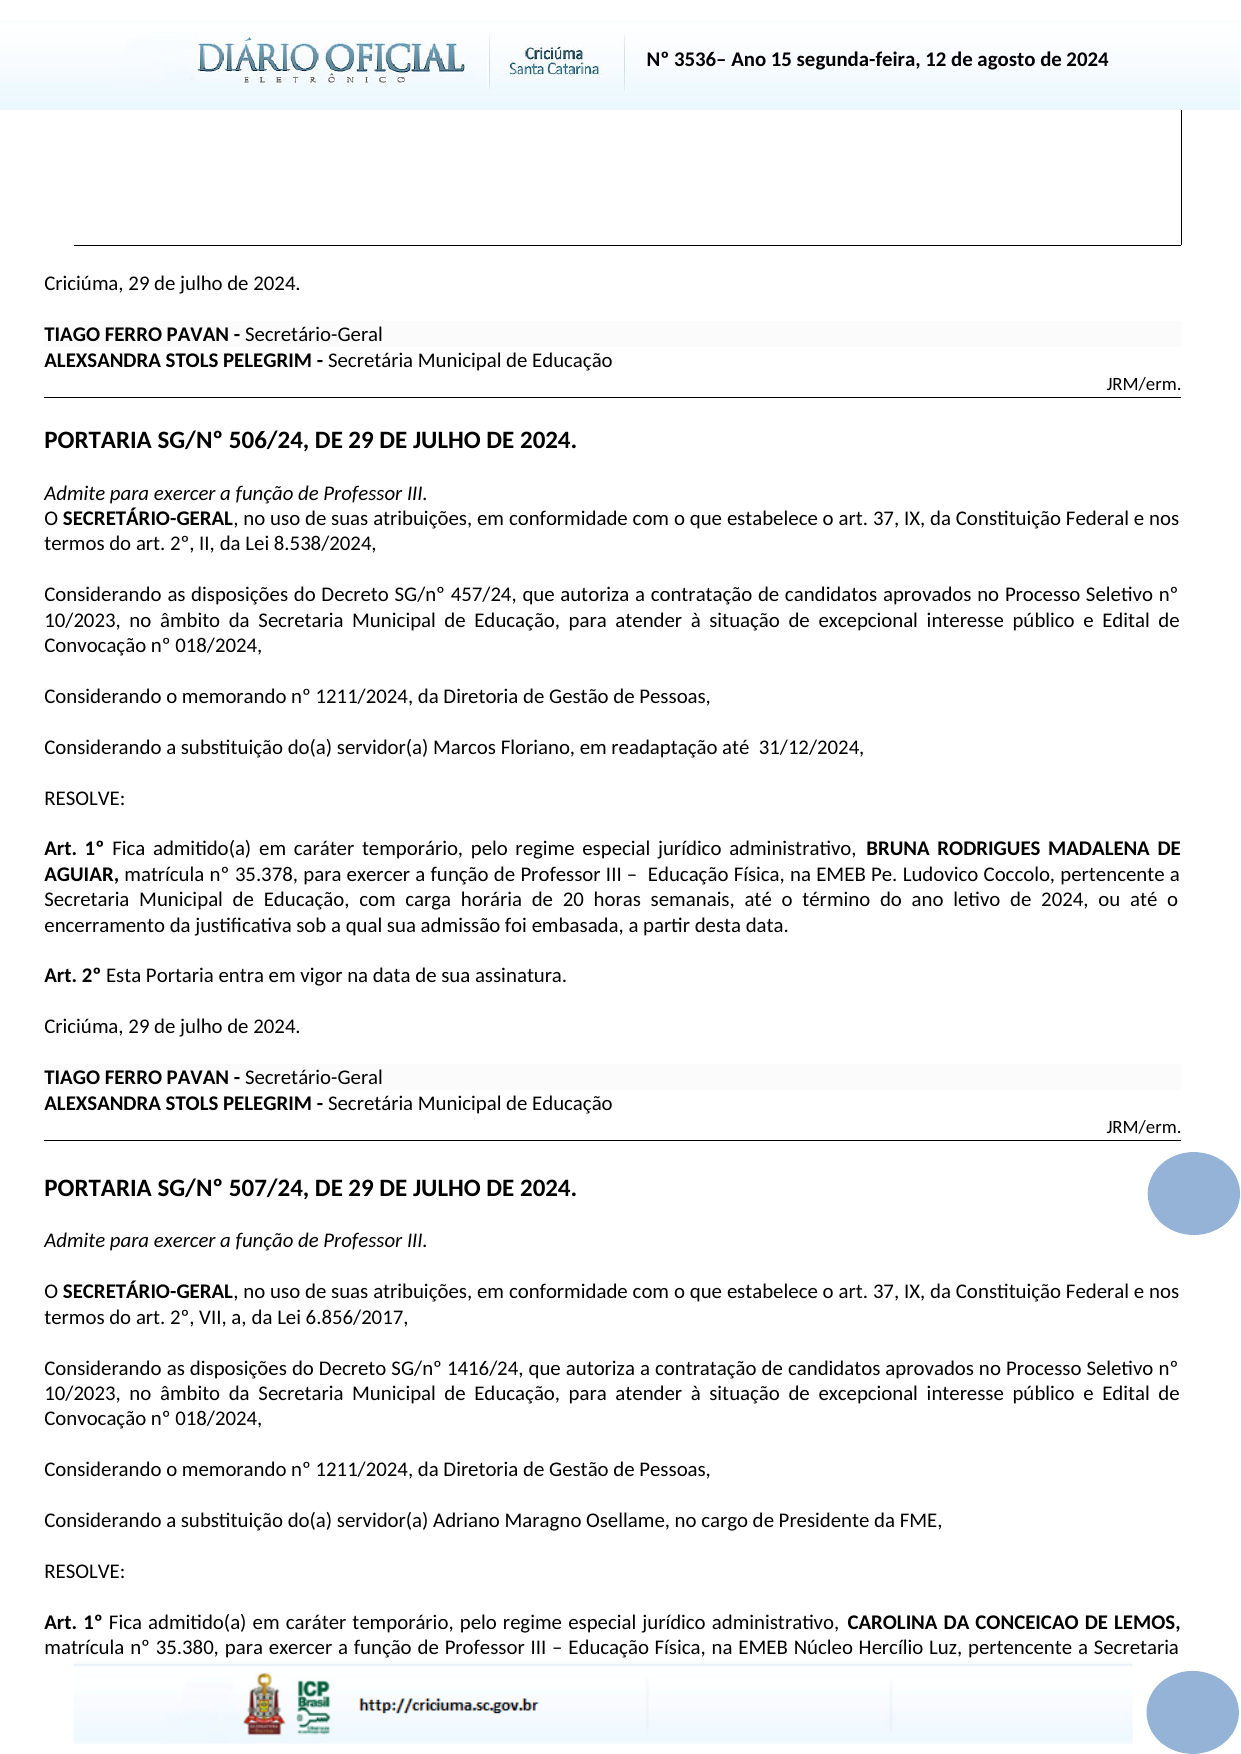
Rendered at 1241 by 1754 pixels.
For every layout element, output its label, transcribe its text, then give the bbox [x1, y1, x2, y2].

text Art. 2º Esta Portaria entra em vigor na data de sua assinatura. [44, 963, 1181, 988]
text RESOLVE: [44, 785, 1181, 810]
text Considerando as disposições do Decreto SG/nº 1416/24, que autoriza a contratação de candidatos aprovados no Processo Seletivo nº 10/2023, no âmbito da Secretaria Municipal de Educação, para atender à situação de excepcional interesse público e Edital de Convocação nº 018/2024, [44, 1355, 1181, 1431]
text O SECRETÁRIO-GERAL, no uso de suas atribuições, em conformidade com o que estabelece o art. 37, IX, da Constituição Federal e nos termos do art. 2º, II, da Lei 8.538/2024, [44, 505, 1181, 556]
text Art. 1º Fica admitido(a) em caráter temporário, pelo regime especial jurídico administrativo, BRUNA RODRIGUES MADALENA DE AGUIAR, matrícula nº 35.378, para exercer a função de Professor III – Educação Física, na EMEB Pe. Ludovico Coccolo, pertencente a Secretaria Municipal de Educação, com carga horária de 20 horas semanais, até o término do ano letivo de 2024, ou até o encerramento da justificativa sob a qual sua admissão foi embasada, a partir desta data. [44, 836, 1181, 937]
text Criciúma, 29 de julho de 2024. [44, 1013, 1181, 1039]
text Admite para exercer a função de Professor III. [44, 1228, 1181, 1253]
text TIAGO FERRO PAVAN - Secretário-Geral [44, 321, 1181, 347]
text JRM/erm. [44, 1115, 1181, 1140]
text Art. 1º Fica admitido(a) em caráter temporário, pelo regime especial jurídico administrativo, CAROLINA DA CONCEICAO DE LEMOS, matrícula nº 35.380, para exercer a função de Professor III – Educação Física, na EMEB Núcleo Hercílio Luz, pertencente a Secretaria [44, 1609, 1181, 1660]
text PORTARIA SG/Nº 506/24, DE 29 DE JULHO DE 2024. [44, 424, 1181, 454]
text Criciúma, 29 de julho de 2024. [44, 271, 1181, 296]
text O SECRETÁRIO-GERAL, no uso de suas atribuições, em conformidade com o que estabelece o art. 37, IX, da Constituição Federal e nos termos do art. 2º, VII, a, da Lei 6.856/2017, [44, 1278, 1181, 1329]
text JRM/erm. [44, 372, 1181, 397]
text Admite para exercer a função de Professor III. [44, 480, 1181, 505]
text Considerando a substituição do(a) servidor(a) Marcos Floriano, em readaptação até 31/12/2024, [44, 734, 1181, 759]
text RESOLVE: [44, 1558, 1181, 1583]
text Considerando o memorando nº 1211/2024, da Diretoria de Gestão de Pessoas, [44, 1456, 1181, 1482]
text PORTARIA SG/Nº 507/24, DE 29 DE JULHO DE 2024. [44, 1172, 1153, 1202]
text TIAGO FERRO PAVAN - Secretário-Geral [44, 1064, 1181, 1090]
text ALEXSANDRA STOLS PELEGRIM - Secretária Municipal de Educação [44, 1090, 1181, 1115]
text Considerando o memorando nº 1211/2024, da Diretoria de Gestão de Pessoas, [44, 683, 1181, 708]
text ALEXSANDRA STOLS PELEGRIM - Secretária Municipal de Educação [44, 347, 1181, 372]
text Considerando a substituição do(a) servidor(a) Adriano Maragno Osellame, no cargo de Presidente da FME, [44, 1507, 1181, 1533]
text Considerando as disposições do Decreto SG/nº 457/24, que autoriza a contratação de candidatos aprovados no Processo Seletivo nº 10/2023, no âmbito da Secretaria Municipal de Educação, para atender à situação de excepcional interesse público e Edital de Convocação nº 018/2024, [44, 581, 1181, 658]
